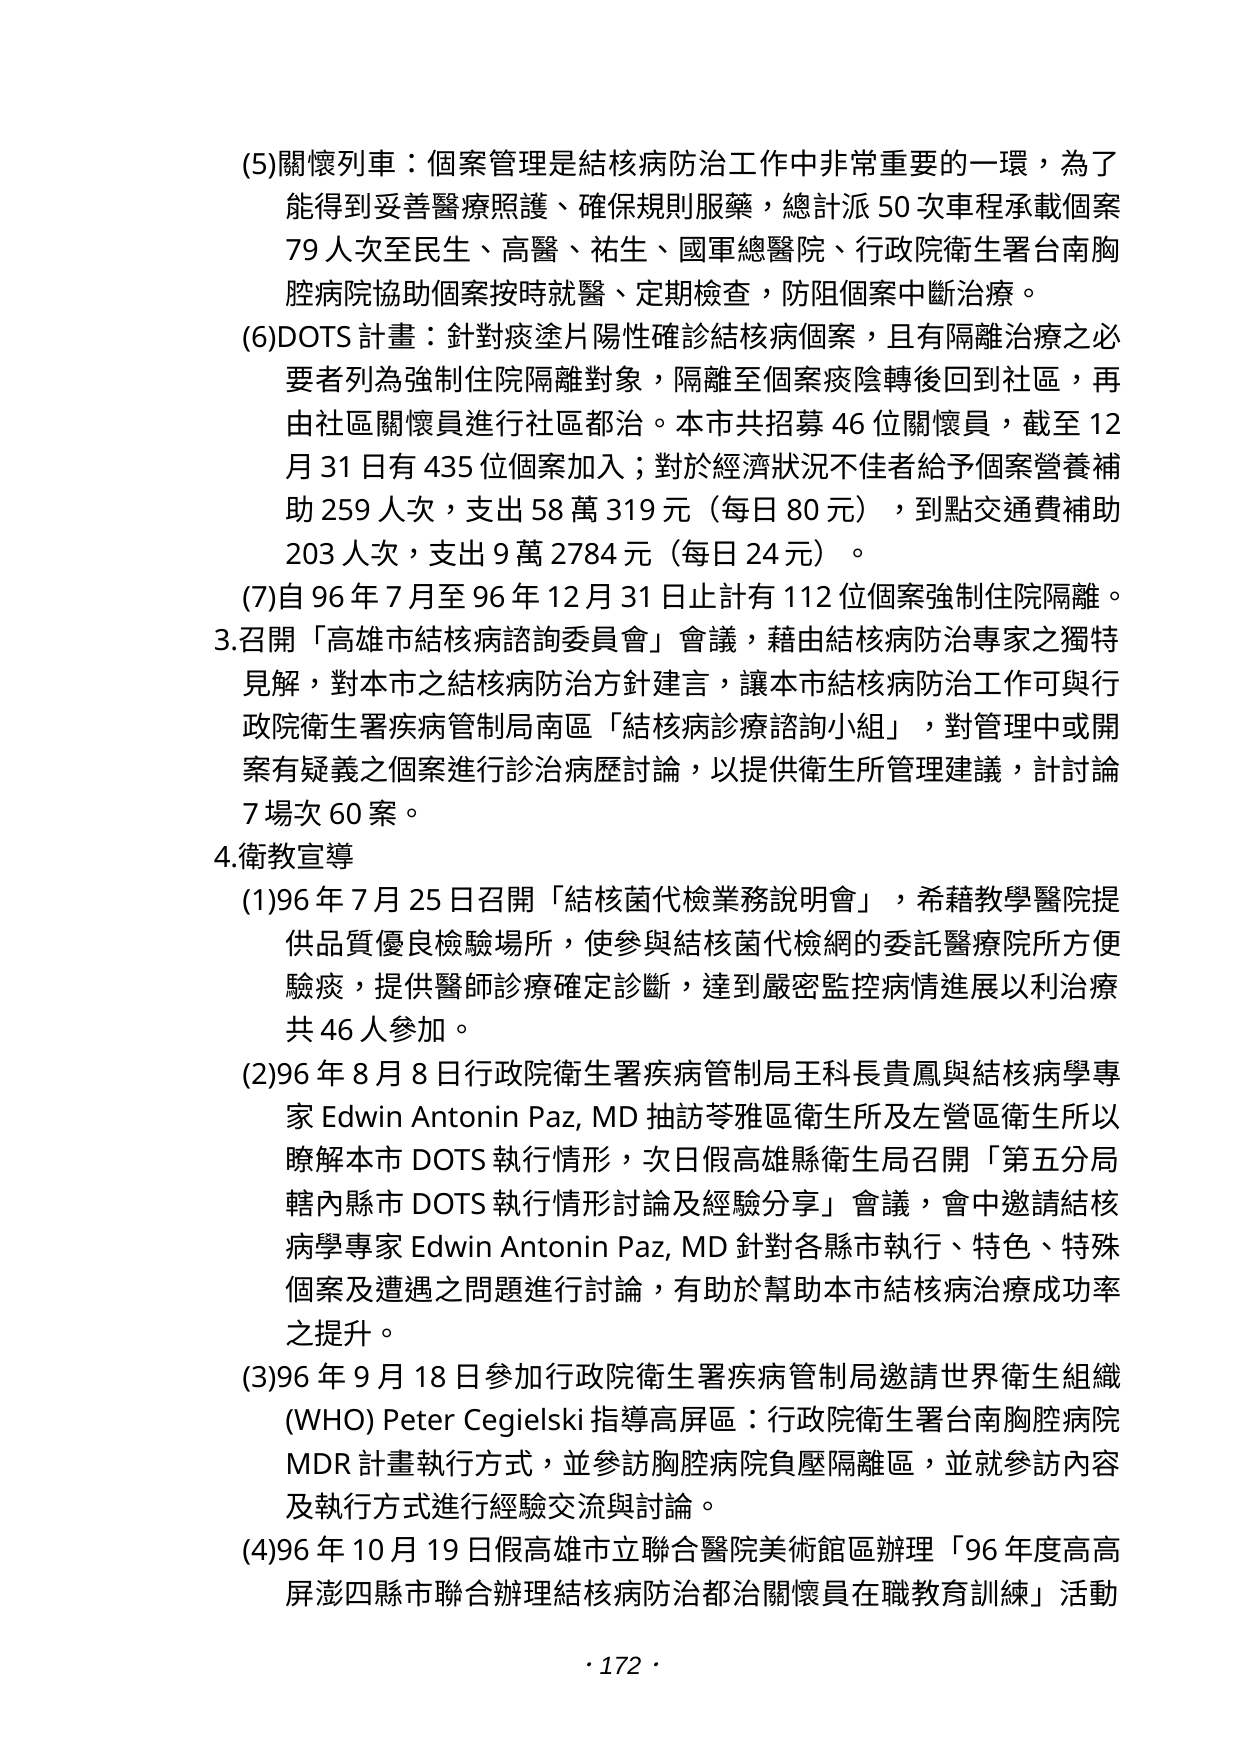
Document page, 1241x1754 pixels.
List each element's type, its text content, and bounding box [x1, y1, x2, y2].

text (2)96年8月8日行政院衛生署疾病管制局王科長貴鳳與結核病學專家Edwin Antonin Paz, MD抽訪苓雅區衛生所及左營區衛生所以瞭解本市DOTS執行情形，次日假高雄縣衛生局召開「第五分局轄內縣市DOTS執行情形討論及經驗分享」會議，會中邀請結核病學專家Edwin Antonin Paz, MD針對各縣市執行、特色、特殊個案及遭遇之問題進行討論，有助於幫助本市結核病治療成功率之提升。 [242, 1049, 1121, 1353]
text (3)96年9月18日參加行政院衛生署疾病管制局邀請世界衛生組織(WHO) Peter Cegielski指導高屏區：行政院衛生署台南胸腔病院MDR計畫執行方式，並參訪胸腔病院負壓隔離區，並就參訪內容及執行方式進行經驗交流與討論。 [242, 1353, 1121, 1526]
text 4.衛教宣導 [213, 833, 1121, 876]
text (1)96年7月25日召開「結核菌代檢業務說明會」，希藉教學醫院提供品質優良檢驗場所，使參與結核菌代檢網的委託醫療院所方便驗痰，提供醫師診療確定診斷，達到嚴密監控病情進展以利治療，共46人參加。 [242, 876, 1121, 1049]
text (5)關懷列車：個案管理是結核病防治工作中非常重要的一環，為了能得到妥善醫療照護、確保規則服藥，總計派50次車程承載個案79人次至民生、高醫、祐生、國軍總醫院、行政院衛生署台南胸腔病院協助個案按時就醫、定期檢查，防阻個案中斷治療。 [242, 139, 1121, 313]
text (6)DOTS計畫：針對痰塗片陽性確診結核病個案，且有隔離治療之必要者列為強制住院隔離對象，隔離至個案痰陰轉後回到社區，再由社區關懷員進行社區都治。本市共招募46位關懷員，截至12月31日有435位個案加入；對於經濟狀況不佳者給予個案營養補助259人次，支出58萬319元（每日80元），到點交通費補助203人次，支出9萬2784元（每日24元）。 [242, 313, 1121, 573]
text (7)自96年7月至96年12月31日止計有112位個案強制住院隔離。 [242, 573, 1121, 616]
text (4)96年10月19日假高雄市立聯合醫院美術館區辦理「96年度高高屏澎四縣市聯合辦理結核病防治都治關懷員在職教育訓練」活動，希藉教育訓練過程中使結核病都治關懷員能與個案間有更好的溝通技巧，以有效處理個案間之各種問題危機因應能力。 [242, 1526, 1121, 1613]
text 3.召開「高雄市結核病諮詢委員會」會議，藉由結核病防治專家之獨特見解，對本市之結核病防治方針建言，讓本市結核病防治工作可與行政院衛生署疾病管制局南區「結核病診療諮詢小組」，對管理中或開案有疑義之個案進行診治病歷討論，以提供衛生所管理建議，計討論7場次60案。 [213, 616, 1121, 833]
